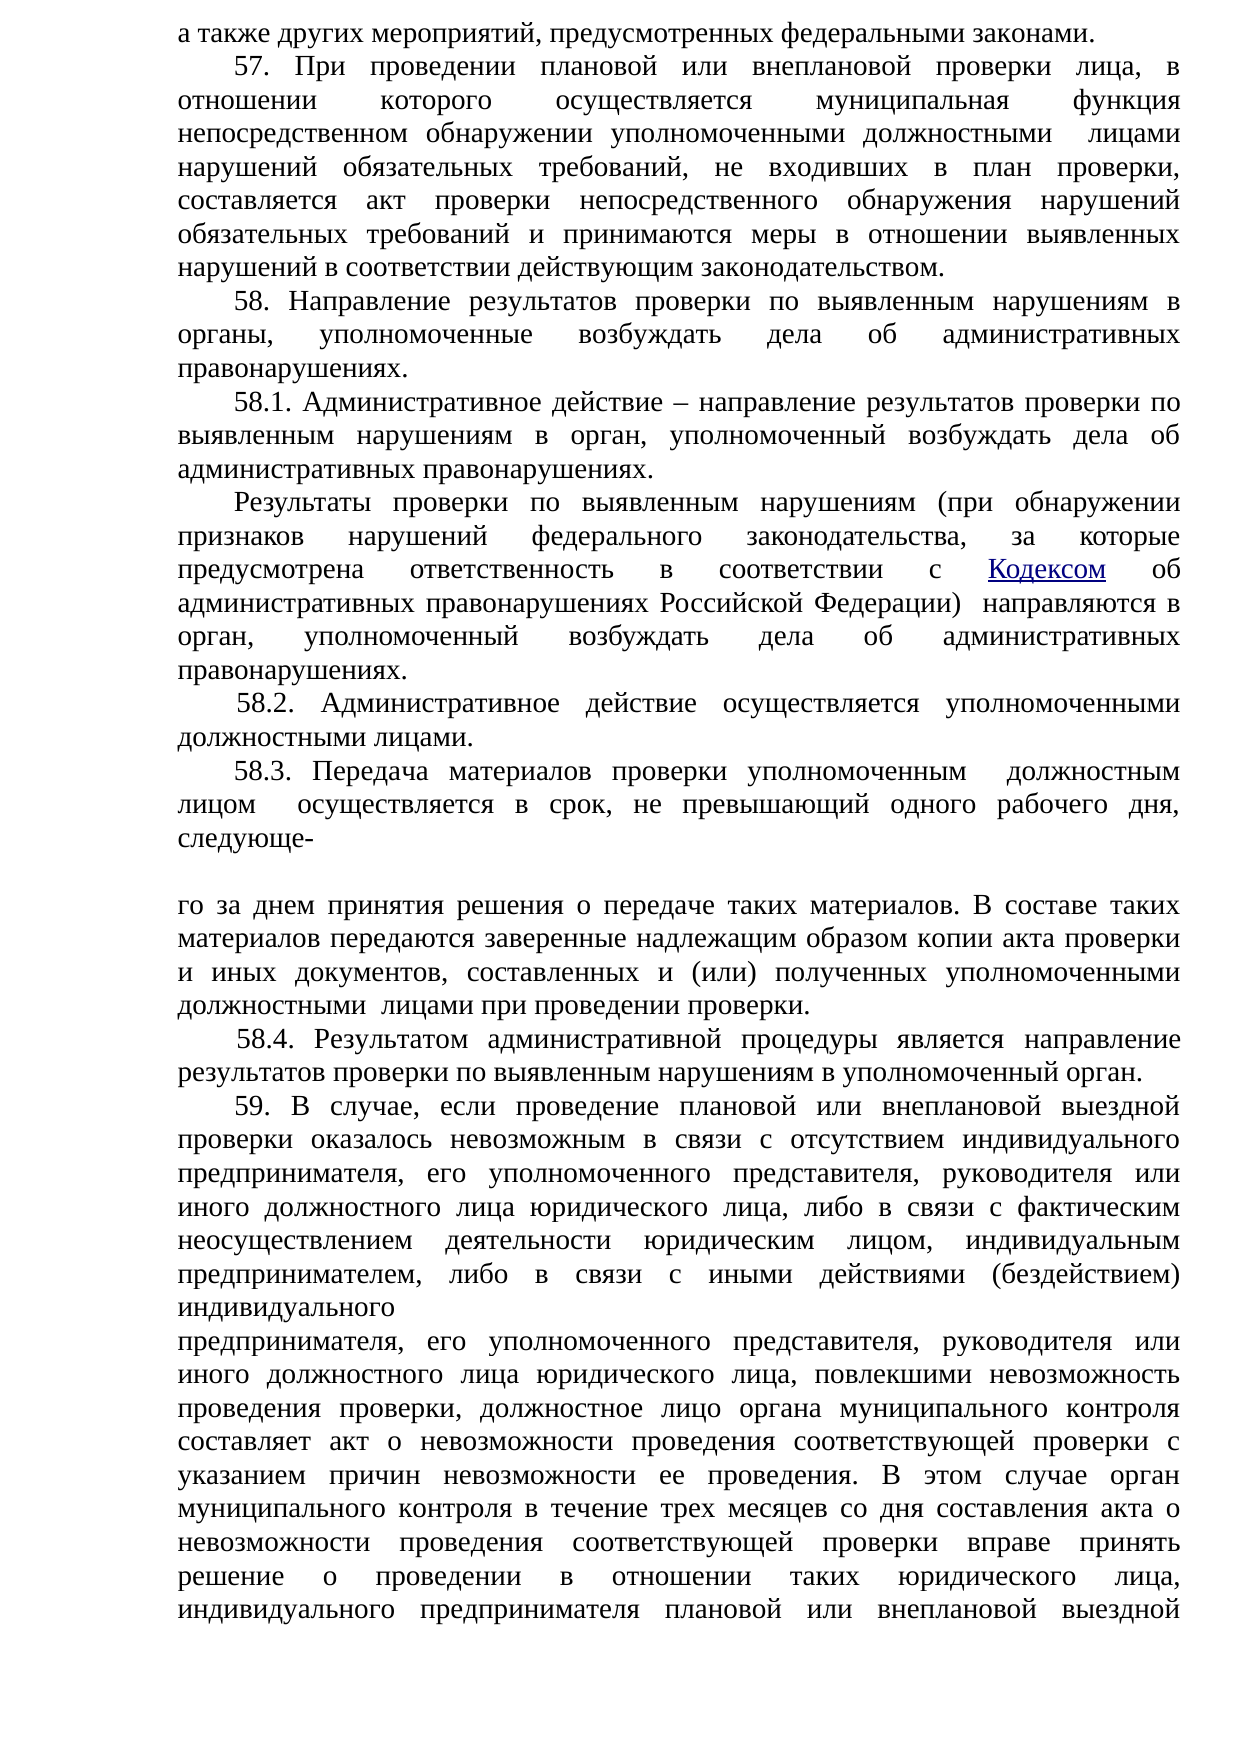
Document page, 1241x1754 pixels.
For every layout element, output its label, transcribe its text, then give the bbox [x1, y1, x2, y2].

text 58. Направление результатов проверки по выявленным нарушениям в органы, уполномоченные возбуждать дела об административных правонарушениях. [177, 283, 1181, 384]
text 59. В случае, если проведение плановой или внеплановой выездной проверки оказалось невозможным в связи с отсутствием индивидуального предпринимателя, его уполномоченного представителя, руководителя или иного должностного лица юридического лица, либо в связи с фактическим неосуществлением деятельности юридическим лицом, индивидуальным предпринимателем, либо в связи с иными действиями (бездействием) индивидуального [177, 1088, 1181, 1323]
text предпринимателя, его уполномоченного представителя, руководителя или иного должностного лица юридического лица, повлекшими невозможность проведения проверки, должностное лицо органа муниципального контроля составляет акт о невозможности проведения соответствующей проверки с указанием причин невозможности ее проведения. В этом случае орган муниципального контроля в течение трех месяцев со дня составления акта о невозможности проведения соответствующей проверки вправе принять решение о проведении в отношении таких юридического лица, индивидуального предпринимателя плановой или внеплановой выездной [177, 1323, 1181, 1625]
text 58.3. Передача материалов проверки уполномоченным должностным лицом осуществляется в срок, не превышающий одного рабочего дня, следующе- [177, 753, 1181, 853]
text 58.2. Административное действие осуществляется уполномоченными должностными лицами. [177, 686, 1181, 753]
text Результаты проверки по выявленным нарушениям (при обнаружении признаков нарушений федерального законодательства, за которые предусмотрена ответственность в соответствии с Кодексом об административных правонарушениях Российской Федерации) направляются в орган, уполномоченный возбуждать дела об административных правонарушениях. [177, 484, 1181, 686]
text 58.1. Административное действие – направление результатов проверки по выявленным нарушениям в орган, уполномоченный возбуждать дела об административных правонарушениях. [177, 384, 1181, 484]
text а также других мероприятий, предусмотренных федеральными законами. [177, 15, 1181, 48]
text 57. При проведении плановой или внеплановой проверки лица, в отношении которого осуществляется муниципальная функция непосредственном обнаружении уполномоченными должностными лицами нарушений обязательных требований, не входивших в план проверки, составляется акт проверки непосредственного обнаружения нарушений обязательных требований и принимаются меры в отношении выявленных нарушений в соответствии действующим законодательством. [177, 48, 1181, 283]
text 58.4. Результатом административной процедуры является направление результатов проверки по выявленным нарушениям в уполномоченный орган. [177, 1021, 1181, 1088]
text го за днем принятия решения о передаче таких материалов. В составе таких материалов передаются заверенные надлежащим образом копии акта проверки и иных документов, составленных и (или) полученных уполномоченными должностными лицами при проведении проверки. [177, 887, 1181, 1021]
